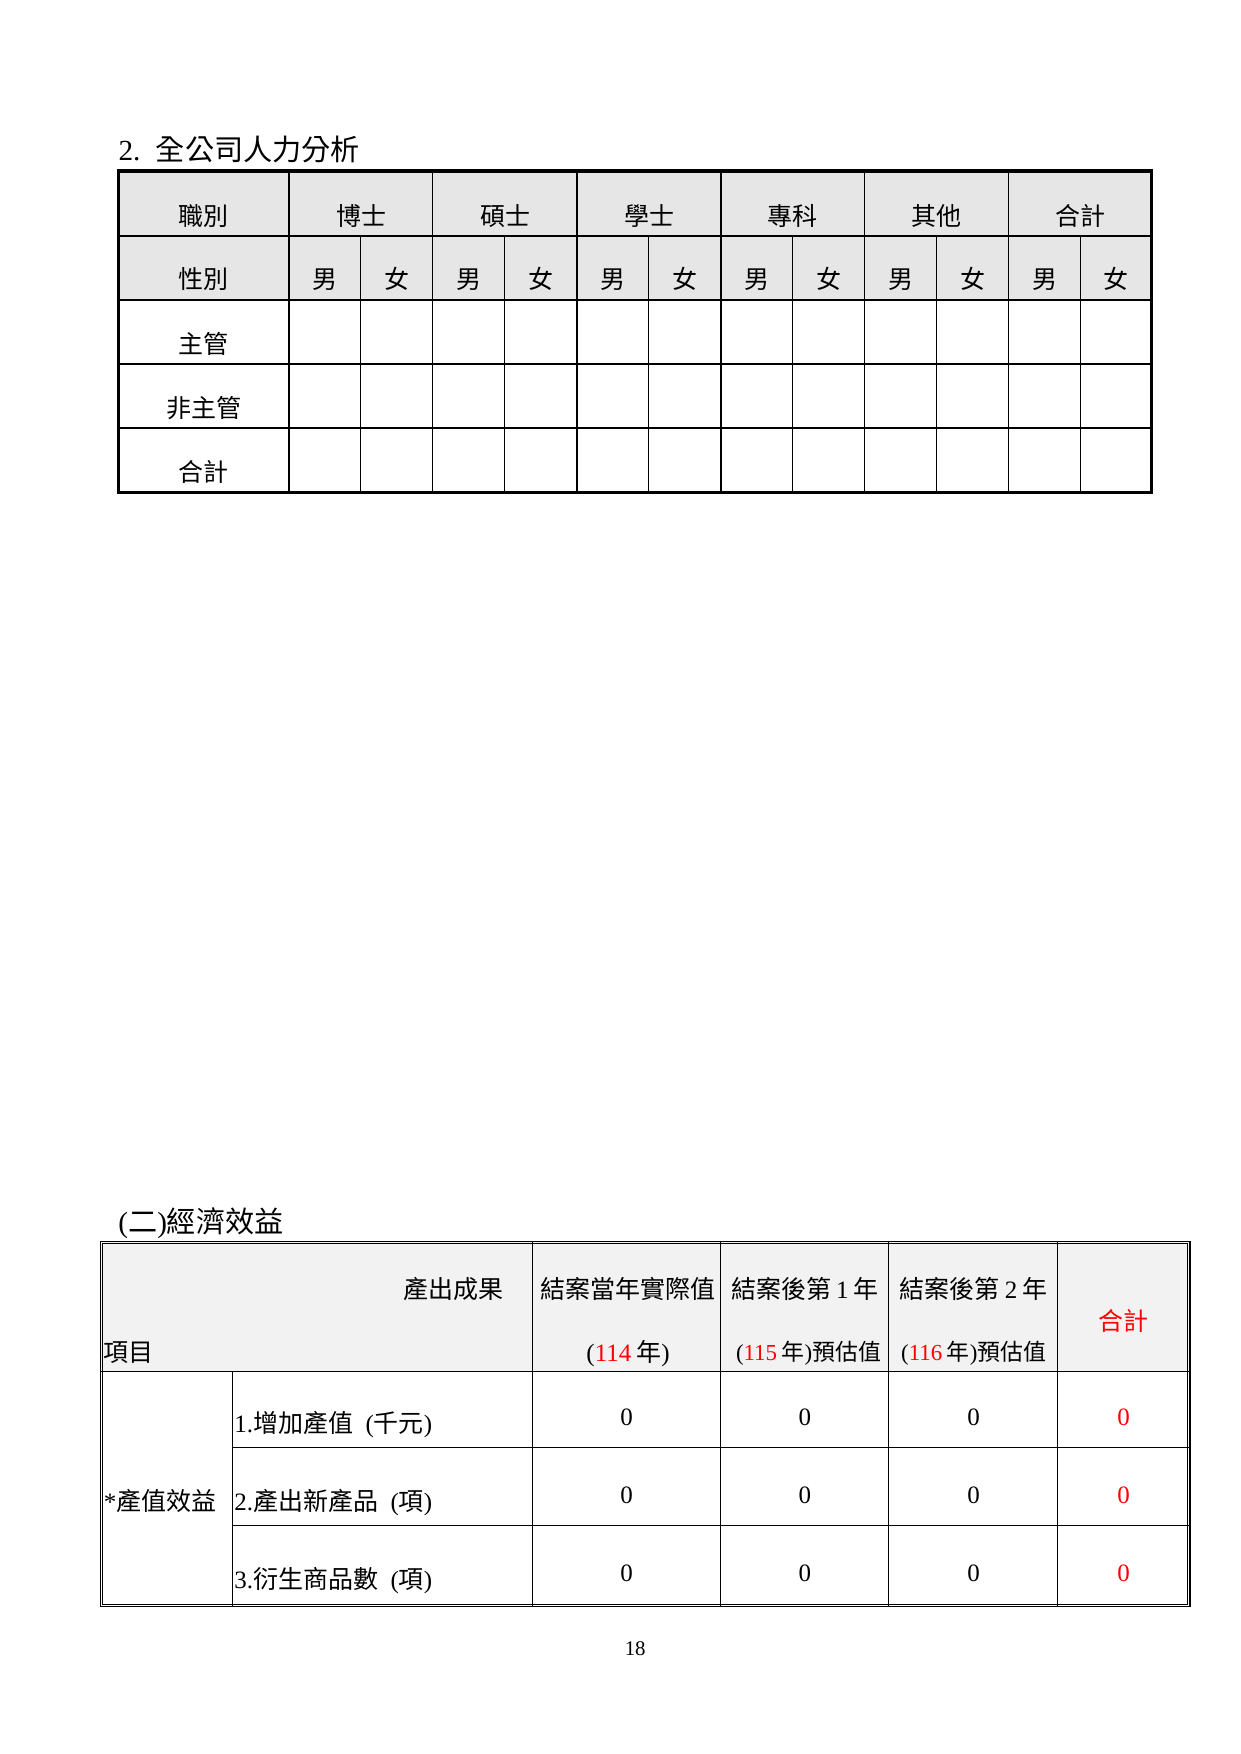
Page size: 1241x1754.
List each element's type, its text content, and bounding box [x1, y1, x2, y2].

table_cell [722, 429, 792, 491]
table_cell 0 [721, 1448, 888, 1525]
table_cell [722, 365, 792, 427]
table_header 結案後第2年 (116年)預估值 [889, 1244, 1057, 1371]
table_cell 0 [721, 1526, 888, 1603]
table_cell [649, 365, 720, 427]
table_header 職別 [120, 173, 288, 235]
table_cell 女 [937, 237, 1008, 299]
table_cell 主管 [120, 301, 288, 363]
table_cell [433, 365, 504, 427]
table_cell [1009, 365, 1080, 427]
table_header 結案後第1年 (115年)預估值 [721, 1244, 888, 1371]
table_cell [865, 365, 936, 427]
table_cell 0 [1058, 1526, 1187, 1603]
table_cell [578, 301, 648, 363]
table_cell 女 [649, 237, 720, 299]
table_cell 男 [578, 237, 648, 299]
table_cell [361, 301, 432, 363]
list 全公司人力分析 [118, 127, 1152, 169]
table_header 學士 [578, 173, 720, 235]
table_cell 0 [533, 1448, 720, 1525]
table_cell [578, 365, 648, 427]
table_cell [649, 301, 720, 363]
table_cell 女 [1081, 237, 1150, 299]
table_cell 0 [1058, 1372, 1187, 1447]
table_cell 0 [1058, 1448, 1187, 1525]
text (二)經濟效益 [118, 1199, 1152, 1241]
table_cell [649, 429, 720, 491]
table_cell 性別 [120, 237, 288, 299]
table_header 合計 [1058, 1244, 1187, 1371]
table_cell [578, 429, 648, 491]
table_cell *產值效益 [103, 1372, 232, 1603]
table_cell [1009, 301, 1080, 363]
table_cell [433, 301, 504, 363]
table_cell [1009, 429, 1080, 491]
table_header 結案當年實際值 (114年) [533, 1244, 720, 1371]
table_cell [433, 429, 504, 491]
table_cell 男 [722, 237, 792, 299]
table_cell 女 [505, 237, 576, 299]
table_header 碩士 [433, 173, 576, 235]
table_cell 男 [865, 237, 936, 299]
table_header 合計 [1009, 173, 1150, 235]
table_cell [361, 365, 432, 427]
table_cell 0 [889, 1372, 1057, 1447]
table_cell 非主管 [120, 365, 288, 427]
table_cell 女 [361, 237, 432, 299]
table_cell 0 [533, 1526, 720, 1603]
table_cell 男 [290, 237, 360, 299]
table_cell 1.增加產值 (千元) [233, 1372, 532, 1447]
table_cell [505, 301, 576, 363]
table_cell [722, 301, 792, 363]
table_cell [505, 365, 576, 427]
table_cell [1081, 301, 1150, 363]
table_cell 0 [533, 1372, 720, 1447]
table_cell 3.衍生商品數 (項) [233, 1526, 532, 1603]
table_header 其他 [865, 173, 1008, 235]
table_header 產出成果 項目 [103, 1244, 532, 1371]
table_cell [937, 365, 1008, 427]
table_header 專科 [722, 173, 864, 235]
table_cell [937, 429, 1008, 491]
table_header 博士 [290, 173, 432, 235]
table_cell [1081, 429, 1150, 491]
table_cell [290, 429, 360, 491]
table_cell 女 [793, 237, 864, 299]
table_cell [793, 301, 864, 363]
table_cell [290, 365, 360, 427]
table_cell [793, 429, 864, 491]
table_cell [361, 429, 432, 491]
table_cell [937, 301, 1008, 363]
table_cell [793, 365, 864, 427]
table_cell 0 [889, 1448, 1057, 1525]
table_cell [290, 301, 360, 363]
table_cell [505, 429, 576, 491]
table_cell [1081, 365, 1150, 427]
table_cell 男 [433, 237, 504, 299]
table_cell [865, 429, 936, 491]
table_cell 男 [1009, 237, 1080, 299]
table_cell [865, 301, 936, 363]
table_cell 2.產出新產品 (項) [233, 1448, 532, 1525]
table_cell 0 [889, 1526, 1057, 1603]
table_cell 合計 [120, 429, 288, 491]
table_cell 0 [721, 1372, 888, 1447]
